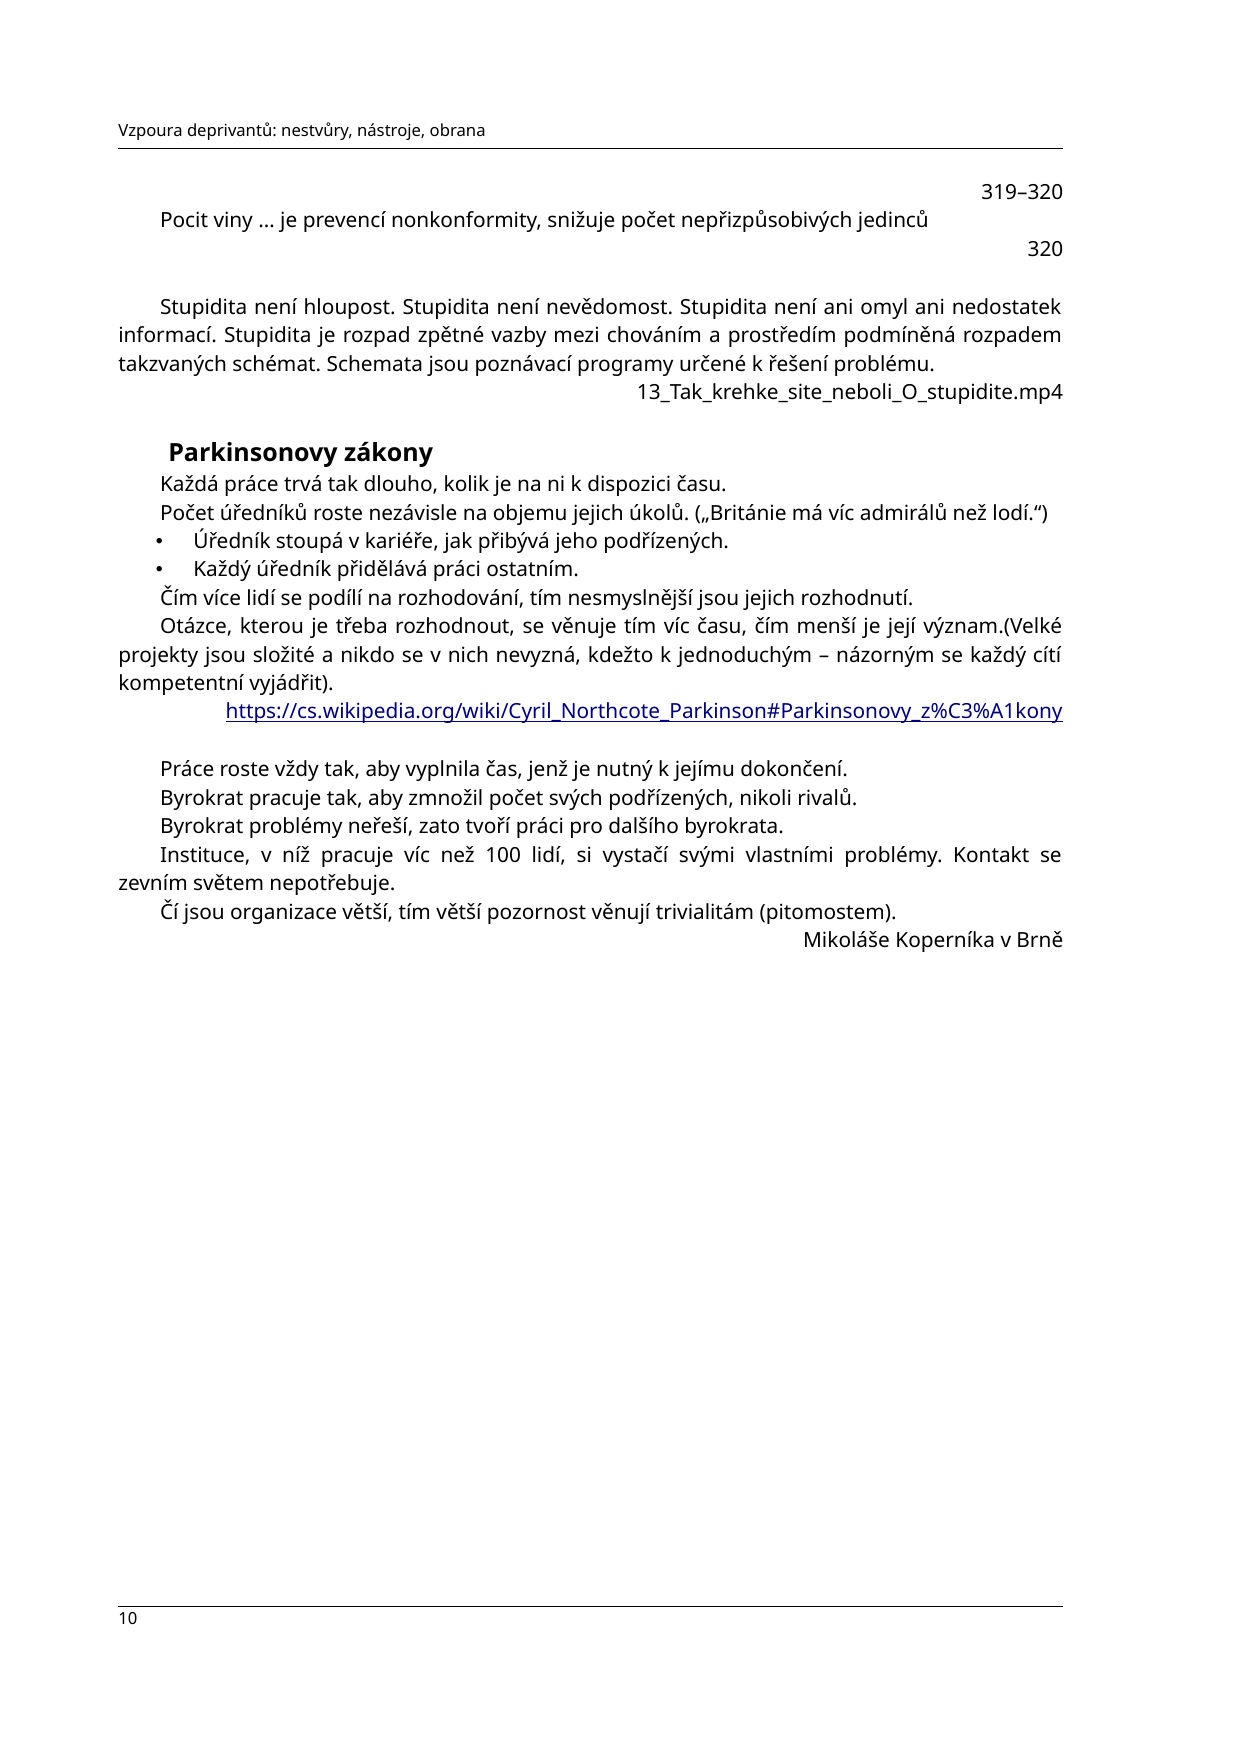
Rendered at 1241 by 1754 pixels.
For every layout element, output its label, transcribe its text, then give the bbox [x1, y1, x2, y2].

text https://cs.wikipedia.org/wiki/Cyril_Northcote_Parkinson#Parkinsonovy_z%C3%A1kony [118, 697, 1063, 725]
text Stupidita není hloupost. Stupidita není nevědomost. Stupidita není ani omyl ani nedostatek informací. Stupidita je rozpad zpětné vazby mezi chováním a prostředím podmíněná rozpadem takzvaných schémat. Schemata jsou poznávací programy určené k řešení problému. [118, 292, 1063, 377]
text Pocit viny … je prevencí nonkonformity, snižuje počet nepřizpůsobivých jedinců [118, 206, 1063, 234]
text 319–320 [118, 177, 1063, 206]
text Byrokrat problémy neřeší, zato tvoří práci pro dalšího byrokrata. [118, 811, 1063, 840]
list Úředník stoupá v kariéře, jak přibývá jeho podřízených. [156, 526, 1063, 554]
text Počet úředníků roste nezávisle na objemu jejich úkolů. („Británie má víc admirálů než lodí.“) [118, 498, 1063, 526]
text Práce roste vždy tak, aby vyplnila čas, jenž je nutný k jejímu dokončení. [118, 754, 1063, 783]
text Čím více lidí se podílí na rozhodování, tím nesmyslnější jsou jejich rozhodnutí. [118, 583, 1063, 611]
text Instituce, v níž pracuje víc než 100 lidí, si vystačí svými vlastními problémy. Kontakt se zevním světem nepotřebuje. [118, 840, 1063, 897]
text Otázce, kterou je třeba rozhodnout, se věnuje tím víc času, čím menší je její význam.(Velké projekty jsou složité a nikdo se v nich nevyzná, kdežto k jednoduchým – názorným se každý cítí kompetentní vyjádřit). [118, 611, 1063, 697]
text 13_Tak_krehke_site_neboli_O_stupidite.mp4 [118, 377, 1063, 406]
text Parkinsonovy zákony [118, 435, 1063, 469]
text 320 [118, 234, 1063, 262]
text Čí jsou organizace větší, tím větší pozornost věnují trivialitám (pitomostem). [118, 897, 1063, 925]
text Byrokrat pracuje tak, aby zmnožil počet svých podřízených, nikoli rivalů. [118, 783, 1063, 811]
list Každý úředník přidělává práci ostatním. [156, 554, 1063, 583]
text Mikoláše Koperníka v Brně [118, 925, 1063, 954]
text Každá práce trvá tak dlouho, kolik je na ni k dispozici času. [118, 469, 1063, 498]
